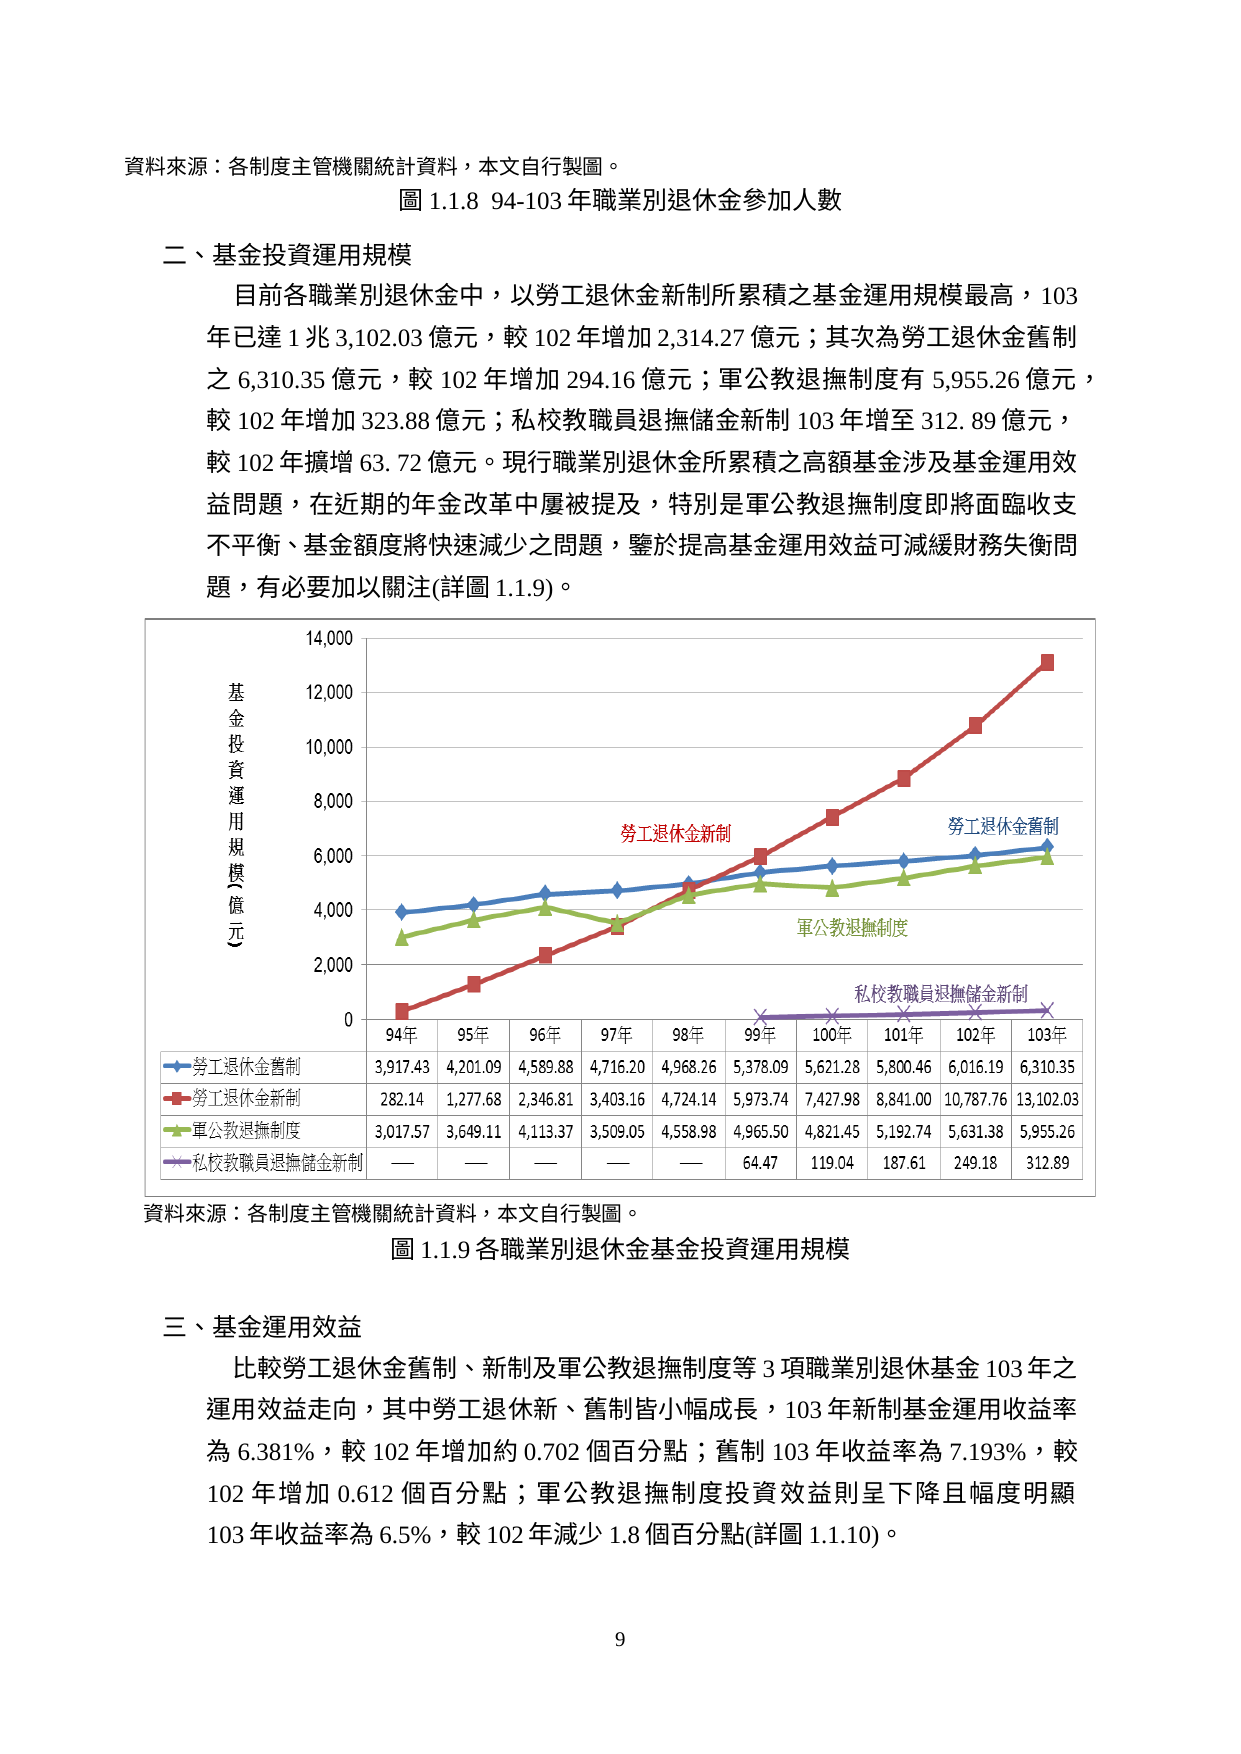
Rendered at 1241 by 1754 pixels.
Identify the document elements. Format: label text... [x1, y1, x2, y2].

text 圖1.1.8 94-103年職業別退休金參加人數 [162, 180, 1078, 216]
picture [144, 618, 1096, 1197]
text 資料來源：各制度主管機關統計資料，本文自行製圖。 [118, 150, 1078, 180]
text 三、基金運用效益 [162, 1308, 1078, 1344]
text 圖1.1.9各職業別退休金基金投資運用規模 [162, 1230, 1078, 1266]
text 比較勞工退休金舊制、新制及軍公教退撫制度等3項職業別退休基金103年之運用效益走向，其中勞工退休新、舊制皆小幅成長，103年新制基金運用收益率為6.381%，較102年增加約0.702個百分點；舊制103年收益率為7.193%，較102年增加0.612個百分點；軍公教退撫制度投資效益則呈下降且幅度明顯，103年收益率為6.5%，較102年減少1.8個百分點(詳圖1.1.10)。 [207, 1344, 1078, 1552]
text 資料來源：各制度主管機關統計資料，本文自行製圖。 [133, 1188, 1078, 1230]
text 目前各職業別退休金中，以勞工退休金新制所累積之基金運用規模最高，103年已達1兆3,102.03億元，較102年增加2,314.27億元；其次為勞工退休金舊制之6,310.35億元，較102年增加294.16億元；軍公教退撫制度有5,955.26億元，較102年增加323.88億元；私校教職員退撫儲金新制103年增至312. 89億元，較102年擴增63. 72億元。現行職業別退休金所累積之高額基金涉及基金運用效益問題，在近期的年金改革中屢被提及，特別是軍公教退撫制度即將面臨收支不平衡、基金額度將快速減少之問題，鑒於提高基金運用效益可減緩財務失衡問題，有必要加以關注(詳圖1.1.9)。 [207, 271, 1078, 605]
text 二、基金投資運用規模 [162, 235, 1078, 271]
